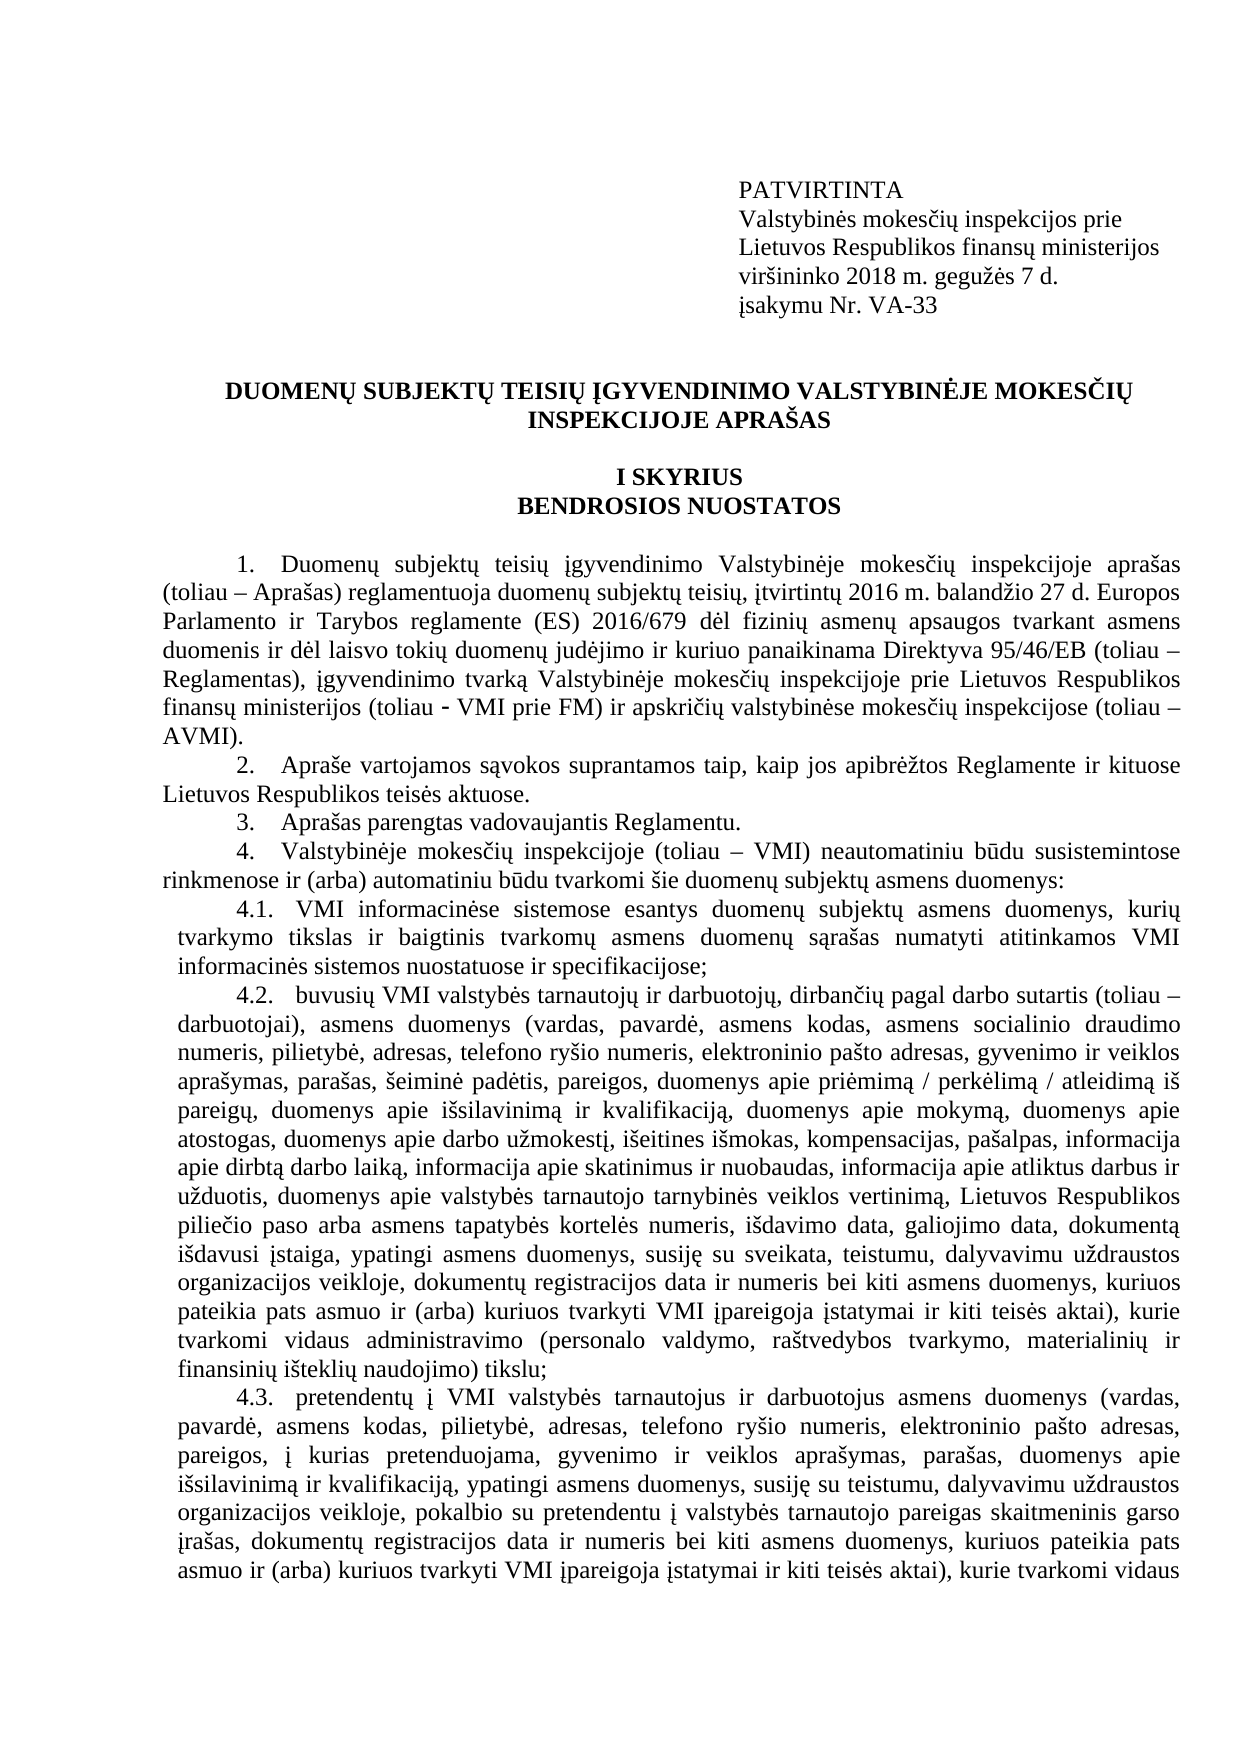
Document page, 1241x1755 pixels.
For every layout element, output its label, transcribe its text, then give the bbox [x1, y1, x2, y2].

text viršininko 2018 m. gegužės 7 d. [177, 261, 1181, 290]
text 4.1. VMI informacinėse sistemose esantys duomenų subjektų asmens duomenys, kurių tvarkymo tikslas ir baigtinis tvarkomų asmens duomenų sąrašas numatyti atitinkamos VMI informacinės sistemos nuostatuose ir specifikacijose; [177, 894, 1181, 980]
text 4.2. buvusių VMI valstybės tarnautojų ir darbuotojų, dirbančių pagal darbo sutartis (toliau – darbuotojai), asmens duomenys (vardas, pavardė, asmens kodas, asmens socialinio draudimo numeris, pilietybė, adresas, telefono ryšio numeris, elektroninio pašto adresas, gyvenimo ir veiklos aprašymas, parašas, šeiminė padėtis, pareigos, duomenys apie priėmimą / perkėlimą / atleidimą iš pareigų, duomenys apie išsilavinimą ir kvalifikaciją, duomenys apie mokymą, duomenys apie atostogas, duomenys apie darbo užmokestį, išeitines išmokas, kompensacijas, pašalpas, informacija apie dirbtą darbo laiką, informacija apie skatinimus ir nuobaudas, informacija apie atliktus darbus ir užduotis, duomenys apie valstybės tarnautojo tarnybinės veiklos vertinimą, Lietuvos Respublikos piliečio paso arba asmens tapatybės kortelės numeris, išdavimo data, galiojimo data, dokumentą išdavusi įstaiga, ypatingi asmens duomenys, susiję su sveikata, teistumu, dalyvavimu uždraustos organizacijos veikloje, dokumentų registracijos data ir numeris bei kiti asmens duomenys, kuriuos pateikia pats asmuo ir (arba) kuriuos tvarkyti VMI įpareigoja įstatymai ir kiti teisės aktai), kurie tvarkomi vidaus administravimo (personalo valdymo, raštvedybos tvarkymo, materialinių ir finansinių išteklių naudojimo) tikslu; [177, 980, 1181, 1382]
text 1. Duomenų subjektų teisių įgyvendinimo Valstybinėje mokesčių inspekcijoje aprašas (toliau – Aprašas) reglamentuoja duomenų subjektų teisių, įtvirtintų 2016 m. balandžio 27 d. Europos Parlamento ir Tarybos reglamente (ES) 2016/679 dėl fizinių asmenų apsaugos tvarkant asmens duomenis ir dėl laisvo tokių duomenų judėjimo ir kuriuo panaikinama Direktyva 95/46/EB (toliau – Reglamentas), įgyvendinimo tvarką Valstybinėje mokesčių inspekcijoje prie Lietuvos Respublikos finansų ministerijos (toliau  VMI prie FM) ir apskričių valstybinėse mokesčių inspekcijose (toliau – AVMI). [162, 549, 1181, 750]
text 3. Aprašas parengtas vadovaujantis Reglamentu. [162, 807, 1181, 836]
text 4. Valstybinėje mokesčių inspekcijoje (toliau – VMI) neautomatiniu būdu susistemintose rinkmenose ir (arba) automatiniu būdu tvarkomi šie duomenų subjektų asmens duomenys: [162, 836, 1181, 894]
text BENDROSIOS NUOSTATOS [177, 491, 1181, 520]
text 2. Apraše vartojamos sąvokos suprantamos taip, kaip jos apibrėžtos Reglamente ir kituose Lietuvos Respublikos teisės aktuose. [162, 750, 1181, 807]
text PATVIRTINTA [177, 175, 1181, 204]
text įsakymu Nr. VA-33 [177, 290, 1181, 319]
text 4.3. pretendentų į VMI valstybės tarnautojus ir darbuotojus asmens duomenys (vardas, pavardė, asmens kodas, pilietybė, adresas, telefono ryšio numeris, elektroninio pašto adresas, pareigos, į kurias pretenduojama, gyvenimo ir veiklos aprašymas, parašas, duomenys apie išsilavinimą ir kvalifikaciją, ypatingi asmens duomenys, susiję su teistumu, dalyvavimu uždraustos organizacijos veikloje, pokalbio su pretendentu į valstybės tarnautojo pareigas skaitmeninis garso įrašas, dokumentų registracijos data ir numeris bei kiti asmens duomenys, kuriuos pateikia pats asmuo ir (arba) kuriuos tvarkyti VMI įpareigoja įstatymai ir kiti teisės aktai), kurie tvarkomi vidaus [177, 1382, 1181, 1584]
text Lietuvos Respublikos finansų ministerijos [177, 232, 1181, 261]
text I SKYRIUS [177, 462, 1181, 491]
text DUOMENŲ SUBJEKTŲ teisių įgyvendinimo ValstybinėJE mokesčių inspekcijoJE aprašas [177, 376, 1181, 434]
text Valstybinės mokesčių inspekcijos prie [177, 204, 1181, 232]
